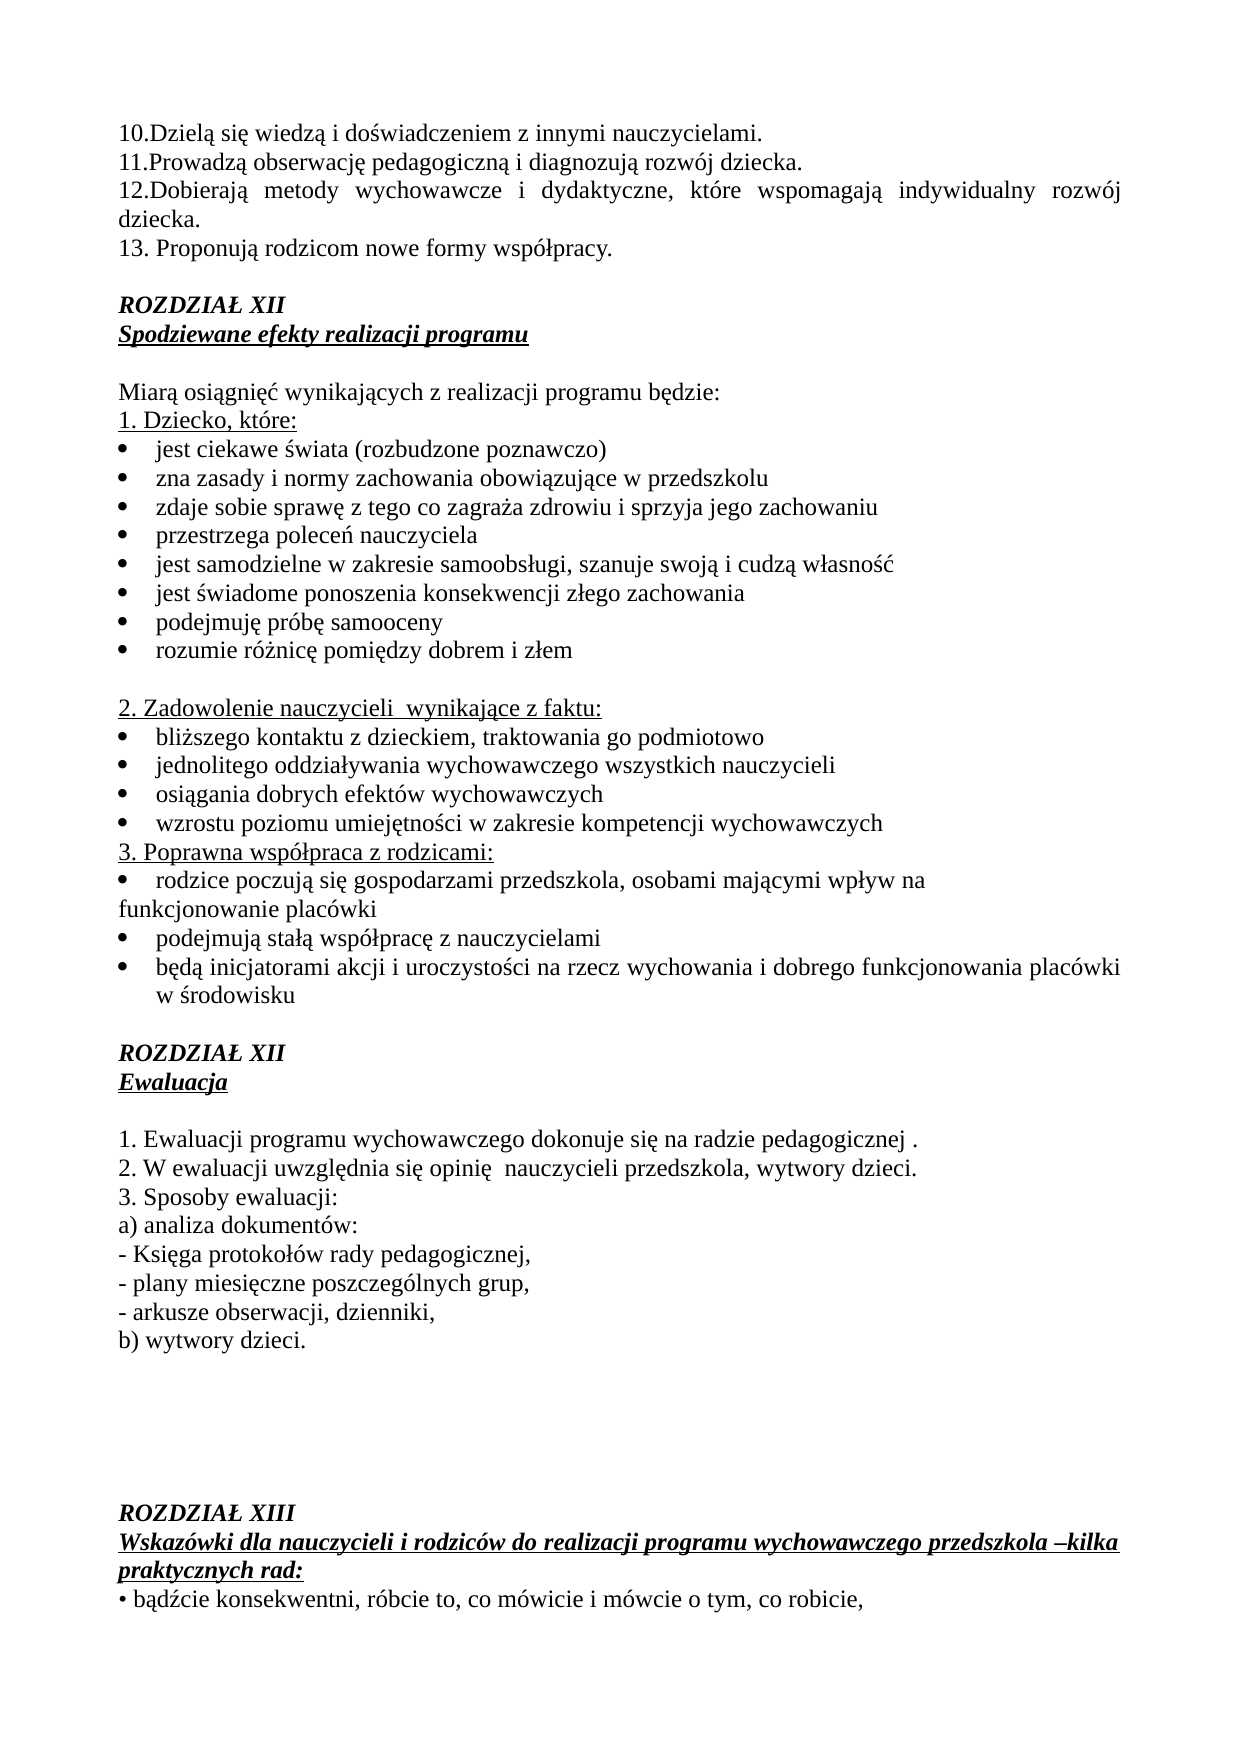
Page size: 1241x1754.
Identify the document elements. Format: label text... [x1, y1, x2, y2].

text a) analiza dokumentów: [118, 1211, 1122, 1239]
list podejmują stałą współpracę z nauczycielami [118, 923, 1122, 952]
text 13. Proponują rodzicom nowe formy współpracy. [118, 233, 1122, 262]
list osiągania dobrych efektów wychowawczych [118, 779, 1122, 808]
list zna zasady i normy zachowania obowiązujące w przedszkolu [118, 463, 1122, 492]
text - plany miesięczne poszczególnych grup, [118, 1268, 1122, 1297]
text 1. Ewaluacji programu wychowawczego dokonuje się na radzie pedagogicznej . [118, 1124, 1122, 1153]
text 2. Zadowolenie nauczycieli wynikające z faktu: [118, 693, 1122, 722]
list jest świadome ponoszenia konsekwencji złego zachowania [118, 578, 1122, 607]
text 3. Sposoby ewaluacji: [118, 1182, 1122, 1211]
text - Księga protokołów rady pedagogicznej, [118, 1239, 1122, 1268]
list podejmuję próbę samooceny [118, 607, 1122, 636]
list bliższego kontaktu z dzieckiem, traktowania go podmiotowo [118, 722, 1122, 751]
text 1. Dziecko, które: [118, 406, 1122, 434]
list będą inicjatorami akcji i uroczystości na rzecz wychowania i dobrego funkcjonowania placówki w środowisku [118, 952, 1122, 1009]
text ROZDZIAŁ XIII [118, 1498, 1122, 1527]
text funkcjonowanie placówki [118, 894, 1122, 923]
list jest samodzielne w zakresie samoobsługi, szanuje swoją i cudzą własność [118, 549, 1122, 578]
text • bądźcie konsekwentni, róbcie to, co mówicie i mówcie o tym, co robicie, [118, 1584, 1122, 1613]
text 12.Dobierają metody wychowawcze i dydaktyczne, które wspomagają indywidualny rozwój dziecka. [118, 176, 1122, 233]
text 3. Poprawna współpraca z rodzicami: [118, 837, 1122, 866]
text ROZDZIAŁ XII [118, 1038, 1122, 1067]
text Spodziewane efekty realizacji programu [118, 319, 1122, 348]
list rodzice poczują się gospodarzami przedszkola, osobami mającymi wpływ na [118, 866, 1122, 894]
text 10.Dzielą się wiedzą i doświadczeniem z innymi nauczycielami. [118, 118, 1122, 147]
text 11.Prowadzą obserwację pedagogiczną i diagnozują rozwój dziecka. [118, 147, 1122, 176]
text b) wytwory dzieci. [118, 1326, 1122, 1354]
list zdaje sobie sprawę z tego co zagraża zdrowiu i sprzyja jego zachowaniu [118, 492, 1122, 521]
text Ewaluacja [118, 1067, 1122, 1096]
text - arkusze obserwacji, dzienniki, [118, 1297, 1122, 1326]
list jednolitego oddziaływania wychowawczego wszystkich nauczycieli [118, 751, 1122, 779]
text 2. W ewaluacji uwzględnia się opinię nauczycieli przedszkola, wytwory dzieci. [118, 1153, 1122, 1182]
list przestrzega poleceń nauczyciela [118, 521, 1122, 549]
text ROZDZIAŁ XII [118, 291, 1122, 319]
list rozumie różnicę pomiędzy dobrem i złem [118, 636, 1122, 664]
list jest ciekawe świata (rozbudzone poznawczo) [118, 434, 1122, 463]
text Miarą osiągnięć wynikających z realizacji programu będzie: [118, 377, 1122, 406]
list wzrostu poziomu umiejętności w zakresie kompetencji wychowawczych [118, 808, 1122, 837]
text Wskazówki dla nauczycieli i rodziców do realizacji programu wychowawczego przedszkola –kilka praktycznych rad: [118, 1527, 1122, 1584]
